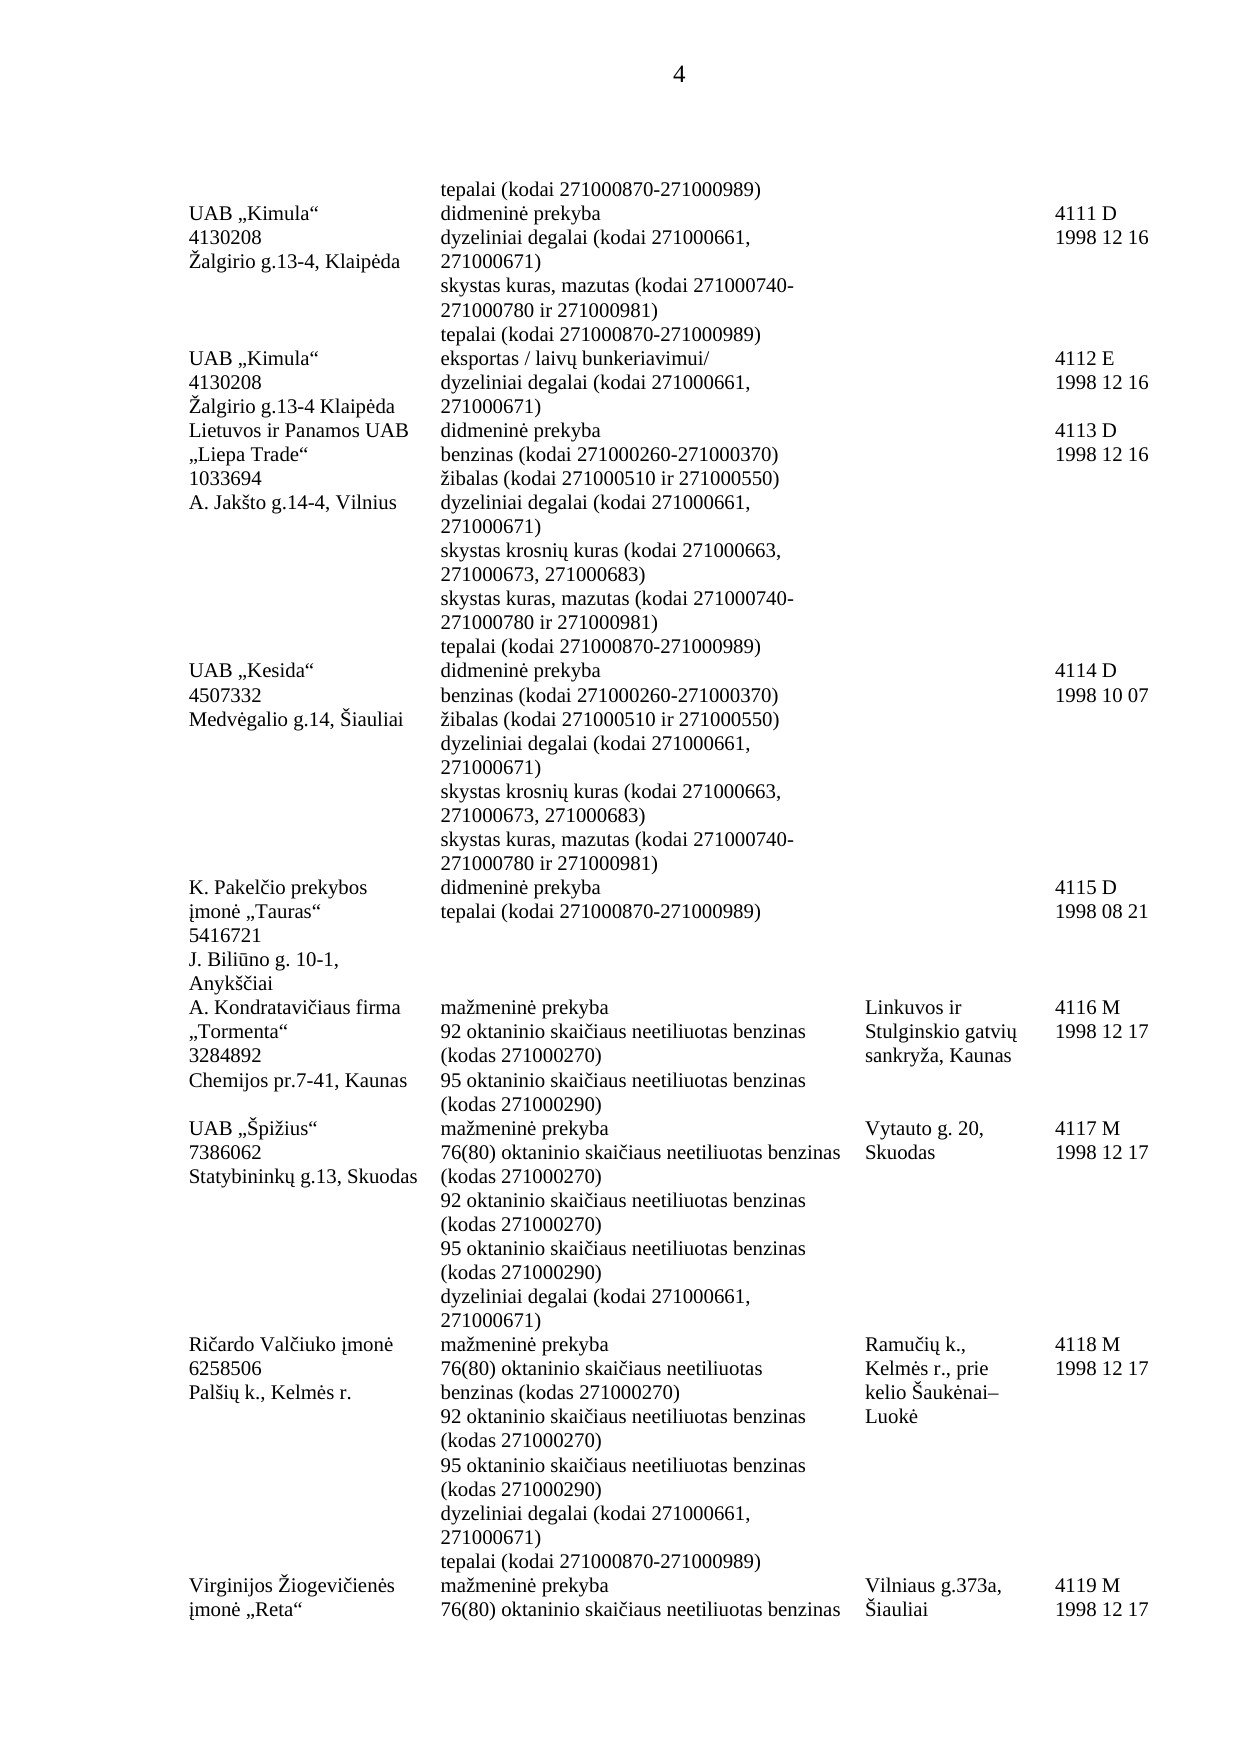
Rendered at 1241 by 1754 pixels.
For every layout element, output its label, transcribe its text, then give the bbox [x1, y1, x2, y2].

table_cell mažmeninė prekyba 92 oktaninio skaičiaus neetiliuotas benzinas (kodas 271000270) 95 oktaninio skaičiaus neetiliuotas benzinas (kodas 271000290) [429, 995, 853, 1116]
table_cell [854, 659, 1043, 875]
table_cell tepalai (kodai 271000870-271000989) [429, 177, 853, 201]
table_cell Virginijos Žiogevičienės įmonė „Reta“ [177, 1573, 429, 1621]
table_cell 4116 M 1998 12 17 [1044, 995, 1181, 1116]
table_cell 4117 M 1998 12 17 [1044, 1116, 1181, 1332]
table_cell didmeninė prekyba tepalai (kodai 271000870-271000989) [429, 875, 853, 995]
table_cell Linkuvos ir Stulginskio gatvių sankryža, Kaunas [854, 995, 1043, 1116]
table_cell 4115 D 1998 08 21 [1044, 875, 1181, 995]
table_cell A. Kondratavičiaus firma „Tormenta“ 3284892 Chemijos pr.7-41, Kaunas [177, 995, 429, 1116]
table_cell mažmeninė prekyba 76(80) oktaninio skaičiaus neetiliuotas benzinas (kodas 271000270) 92 oktaninio skaičiaus neetiliuotas benzinas (kodas 271000270) 95 oktaninio skaičiaus neetiliuotas benzinas (kodas 271000290) dyzeliniai degalai (kodai 271000661, 271000671) [429, 1116, 853, 1332]
table_cell UAB „Špižius“ 7386062 Statybininkų g.13, Skuodas [177, 1116, 429, 1332]
table_cell K. Pakelčio prekybos įmonė „Tauras“ 5416721 J. Biliūno g. 10-1, Anykščiai [177, 875, 429, 995]
table_cell mažmeninė prekyba 76(80) oktaninio skaičiaus neetiliuotas benzinas (kodas 271000270) 92 oktaninio skaičiaus neetiliuotas benzinas (kodas 271000270) 95 oktaninio skaičiaus neetiliuotas benzinas (kodas 271000290) dyzeliniai degalai (kodai 271000661, 271000671) tepalai (kodai 271000870-271000989) [429, 1332, 853, 1573]
table_cell Ričardo Valčiuko įmonė 6258506 Palšių k., Kelmės r. [177, 1332, 429, 1573]
table_cell [854, 418, 1043, 658]
table_cell didmeninė prekyba benzinas (kodai 271000260-271000370) žibalas (kodai 271000510 ir 271000550) dyzeliniai degalai (kodai 271000661, 271000671) skystas krosnių kuras (kodai 271000663, 271000673, 271000683) skystas kuras, mazutas (kodai 271000740-271000780 ir 271000981) tepalai (kodai 271000870-271000989) [429, 418, 853, 658]
table_cell Ramučių k., Kelmės r., prie kelio Šaukėnai–Luokė [854, 1332, 1043, 1573]
table_cell didmeninė prekyba benzinas (kodai 271000260-271000370) žibalas (kodai 271000510 ir 271000550) dyzeliniai degalai (kodai 271000661, 271000671) skystas krosnių kuras (kodai 271000663, 271000673, 271000683) skystas kuras, mazutas (kodai 271000740-271000780 ir 271000981) [429, 659, 853, 875]
table_cell [854, 875, 1043, 995]
table_cell [854, 201, 1043, 346]
table_cell 4112 E 1998 12 16 [1044, 346, 1181, 418]
table_cell [1044, 177, 1181, 201]
table_cell [177, 177, 429, 201]
table_cell Vytauto g. 20, Skuodas [854, 1116, 1043, 1332]
table_cell 4113 D 1998 12 16 [1044, 418, 1181, 658]
table_cell Vilniaus g.373a, Šiauliai [854, 1573, 1043, 1621]
table_cell 4114 D 1998 10 07 [1044, 659, 1181, 875]
table_cell 4111 D 1998 12 16 [1044, 201, 1181, 346]
table_cell [854, 177, 1043, 201]
table_cell UAB „Kimula“ 4130208 Žalgirio g.13-4, Klaipėda [177, 201, 429, 346]
table_cell UAB „Kesida“ 4507332 Medvėgalio g.14, Šiauliai [177, 659, 429, 875]
table_cell UAB „Kimula“ 4130208 Žalgirio g.13-4 Klaipėda [177, 346, 429, 418]
table_cell 4118 M 1998 12 17 [1044, 1332, 1181, 1573]
table_cell mažmeninė prekyba 76(80) oktaninio skaičiaus neetiliuotas benzinas [429, 1573, 853, 1621]
table_cell [854, 346, 1043, 418]
table_cell Lietuvos ir Panamos UAB „Liepa Trade“ 1033694 A. Jakšto g.14-4, Vilnius [177, 418, 429, 658]
table_cell didmeninė prekyba dyzeliniai degalai (kodai 271000661, 271000671) skystas kuras, mazutas (kodai 271000740-271000780 ir 271000981) tepalai (kodai 271000870-271000989) [429, 201, 853, 346]
table_cell 4119 M 1998 12 17 [1044, 1573, 1181, 1621]
table_cell eksportas / laivų bunkeriavimui/ dyzeliniai degalai (kodai 271000661, 271000671) [429, 346, 853, 418]
